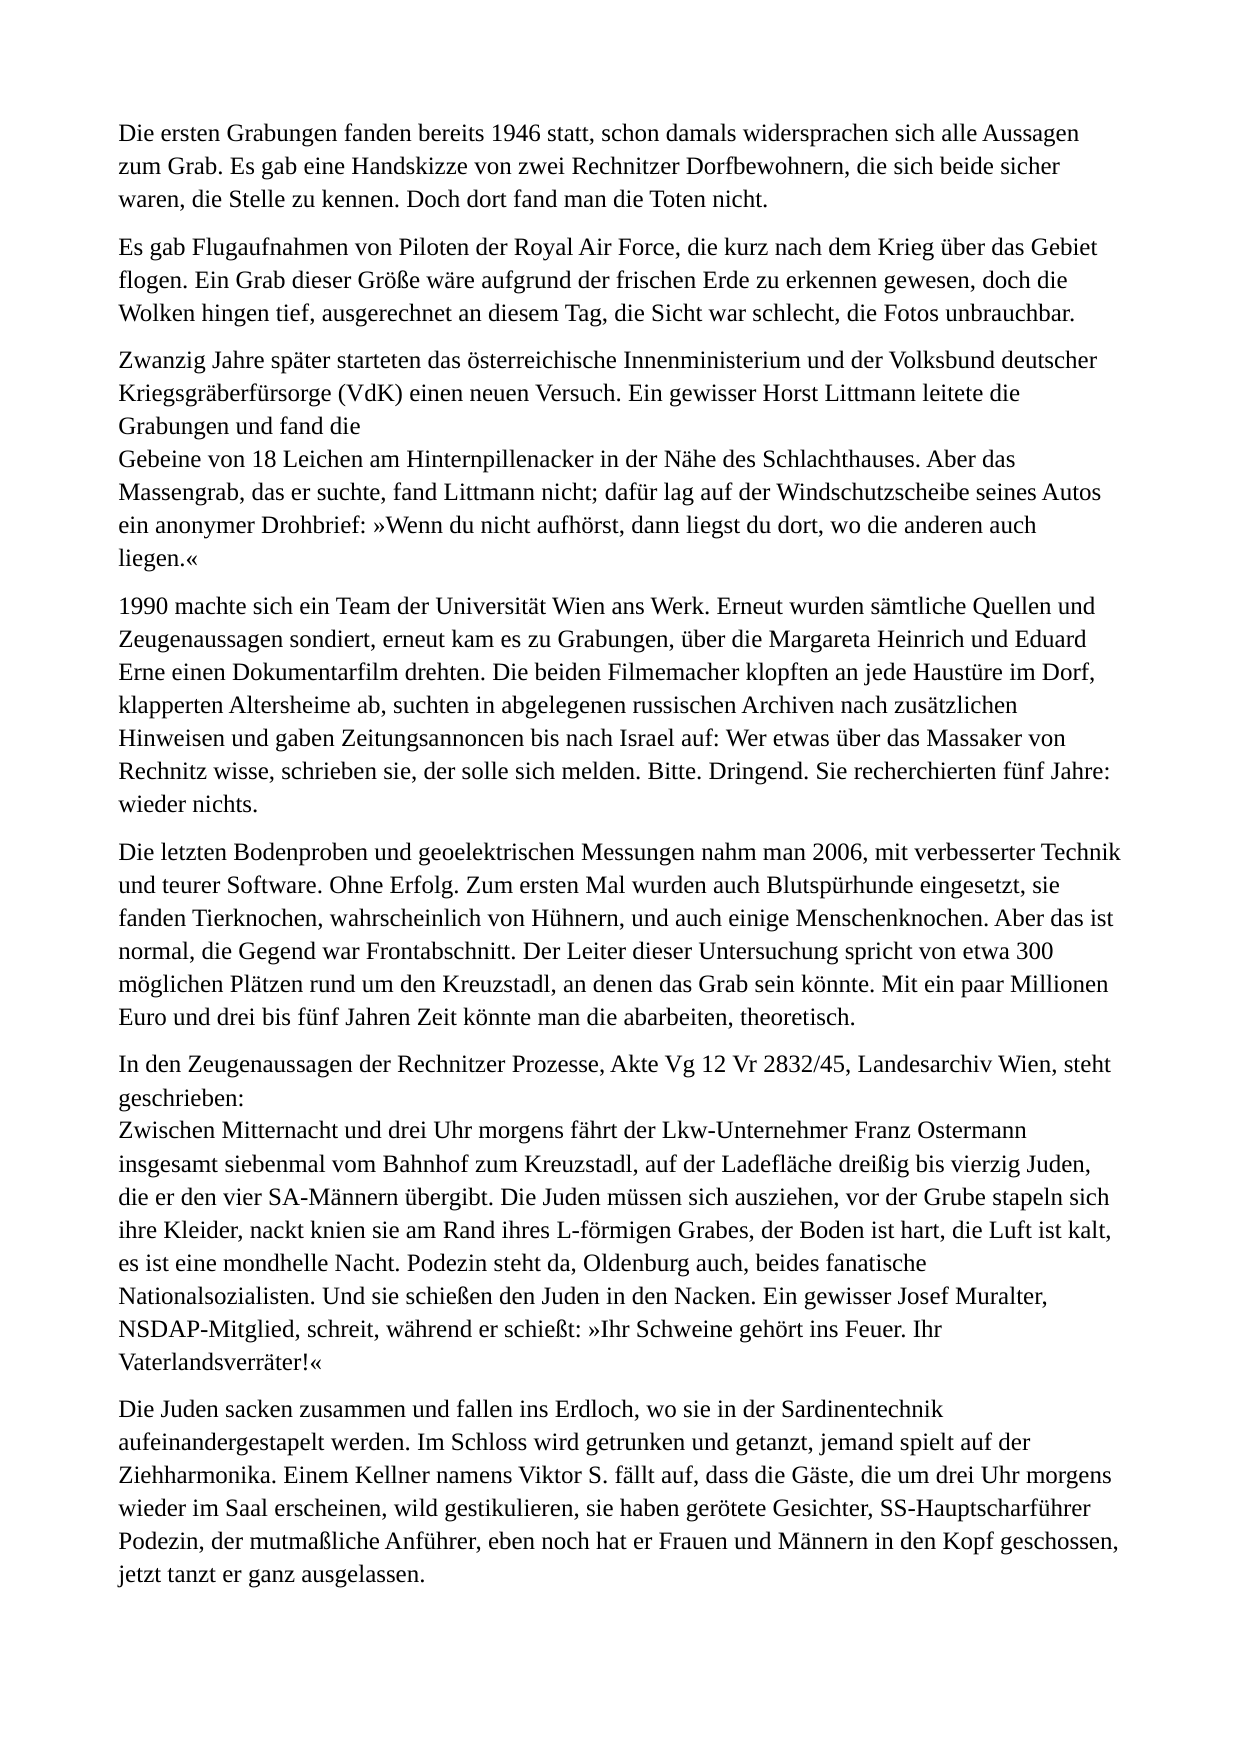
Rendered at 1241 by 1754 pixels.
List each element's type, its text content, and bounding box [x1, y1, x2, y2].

text Die ersten Grabungen fanden bereits 1946 statt, schon damals widersprachen sich alle Aussagen zum Grab. Es gab eine Handskizze von zwei Rechnitzer Dorfbewohnern, die sich beide sicher waren, die Stelle zu kennen. Doch dort fand man die Toten nicht. [118, 118, 1122, 213]
text Die letzten Bodenproben und geoelektrischen Messungen nahm man 2006, mit verbesserter Technik und teurer Software. Ohne Erfolg. Zum ersten Mal wurden auch Blutspürhunde eingesetzt, sie fanden Tierknochen, wahrscheinlich von Hühnern, und auch einige Menschenknochen. Aber das ist normal, die Gegend war Frontabschnitt. Der Leiter dieser Untersuchung spricht von etwa 300 möglichen Plätzen rund um den Kreuzstadl, an denen das Grab sein könnte. Mit ein paar Millionen Euro und drei bis fünf Jahren Zeit könnte man die abarbeiten, theoretisch. [118, 837, 1122, 1031]
text Die Juden sacken zusammen und fallen ins Erdloch, wo sie in der Sardinentechnik aufeinandergestapelt werden. Im Schloss wird getrunken und getanzt, jemand spielt auf der Ziehharmonika. Einem Kellner namens Viktor S. fällt auf, dass die Gäste, die um drei Uhr morgens wieder im Saal erscheinen, wild gestikulieren, sie haben gerötete Gesichter, SS-Hauptscharführer Podezin, der mutmaßliche Anführer, eben noch hat er Frauen und Männern in den Kopf geschossen, jetzt tanzt er ganz ausgelassen. [118, 1394, 1122, 1588]
text In den Zeugenaussagen der Rechnitzer Prozesse, Akte Vg 12 Vr 2832/45, Landesarchiv Wien, steht geschrieben: Zwischen Mitternacht und drei Uhr morgens fährt der Lkw-Unternehmer Franz Ostermann insgesamt siebenmal vom Bahnhof zum Kreuzstadl, auf der Ladefläche dreißig bis vierzig Juden, die er den vier SA-Männern übergibt. Die Juden müssen sich ausziehen, vor der Grube stapeln sich ihre Kleider, nackt knien sie am Rand ihres L-förmigen Grabes, der Boden ist hart, die Luft ist kalt, es ist eine mondhelle Nacht. Podezin steht da, Oldenburg auch, beides fanatische Nationalsozialisten. Und sie schießen den Juden in den Nacken. Ein gewisser Josef Muralter, NSDAP-Mitglied, schreit, während er schießt: »Ihr Schweine gehört ins Feuer. Ihr Vaterlandsverräter!« [118, 1049, 1122, 1376]
text Es gab Flugaufnahmen von Piloten der Royal Air Force, die kurz nach dem Krieg über das Gebiet flogen. Ein Grab dieser Größe wäre aufgrund der frischen Erde zu erkennen gewesen, doch die Wolken hingen tief, ausgerechnet an diesem Tag, die Sicht war schlecht, die Fotos unbrauchbar. [118, 232, 1122, 327]
text Zwanzig Jahre später starteten das österreichische Innenministerium und der Volksbund deutscher Kriegsgräberfürsorge (VdK) einen neuen Versuch. Ein gewisser Horst Littmann leitete die Grabungen und fand die Gebeine von 18 Leichen am Hinternpillenacker in der Nähe des Schlachthauses. Aber das Massengrab, das er suchte, fand Littmann nicht; dafür lag auf der Windschutzscheibe seines Autos ein anonymer Drohbrief: »Wenn du nicht aufhörst, dann liegst du dort, wo die anderen auch liegen.« [118, 345, 1122, 572]
text 1990 machte sich ein Team der Universität Wien ans Werk. Erneut wurden sämtliche Quellen und Zeugenaussagen sondiert, erneut kam es zu Grabungen, über die Margareta Heinrich und Eduard Erne einen Dokumentarfilm drehten. Die beiden Filmemacher klopften an jede Haustüre im Dorf, klapperten Altersheime ab, suchten in abgelegenen russischen Archiven nach zusätzlichen Hinweisen und gaben Zeitungsannoncen bis nach Israel auf: Wer etwas über das Massaker von Rechnitz wisse, schrieben sie, der solle sich melden. Bitte. Dringend. Sie recherchierten fünf Jahre: wieder nichts. [118, 591, 1122, 818]
